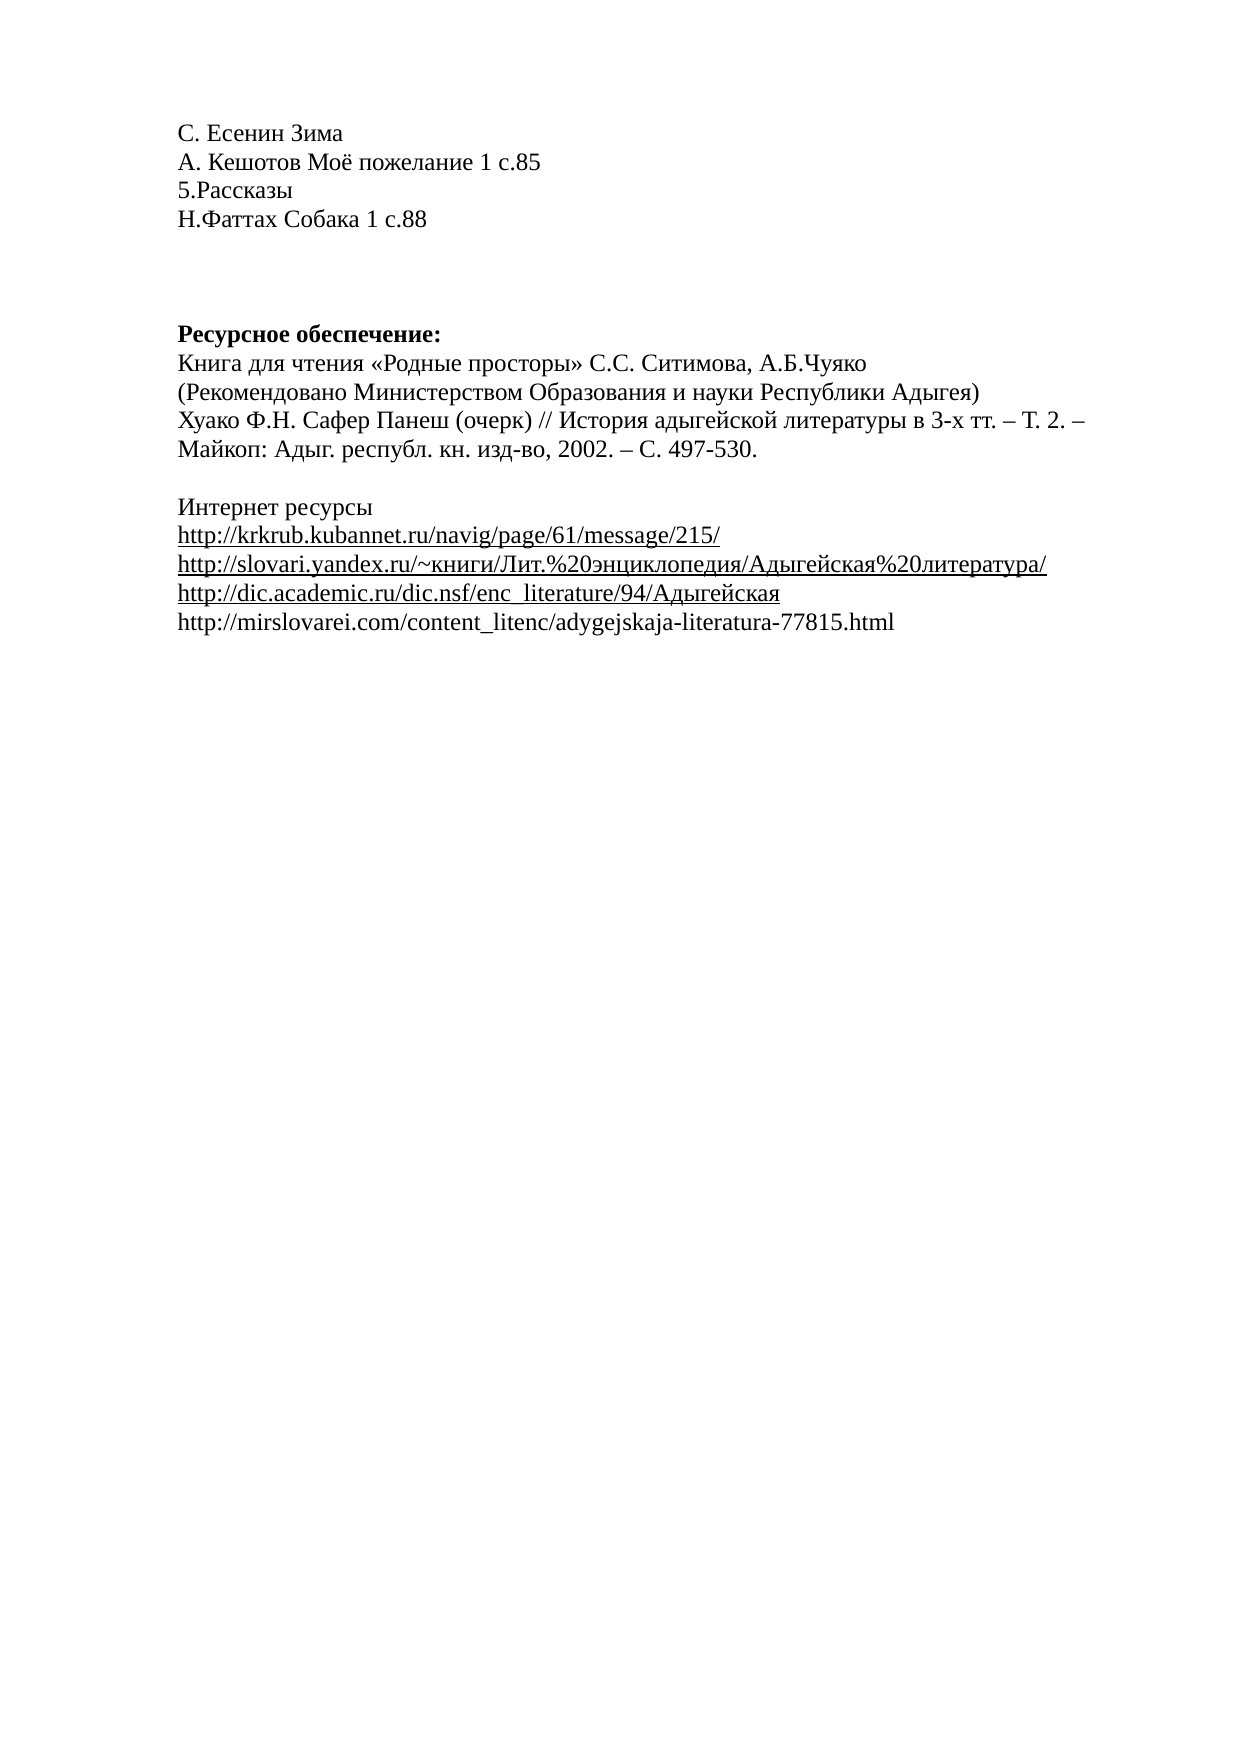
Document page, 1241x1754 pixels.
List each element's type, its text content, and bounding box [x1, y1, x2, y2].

text http://krkrub.kubannet.ru/navig/page/61/message/215/ [177, 521, 1152, 549]
text Ресурсное обеспечение: [177, 319, 1152, 348]
text http://dic.academic.ru/dic.nsf/enc_literature/94/Адыгейская [177, 578, 1152, 607]
text Н.Фаттах Собака 1 с.88 [177, 204, 1152, 233]
text А. Кешотов Моё пожелание 1 с.85 [177, 147, 1152, 176]
text (Рекомендовано Министерством Образования и науки Республики Адыгея) [177, 377, 1152, 406]
text 5.Рассказы [177, 176, 1152, 204]
text Книга для чтения «Родные просторы» С.С. Ситимова, А.Б.Чуяко [177, 348, 1152, 377]
text http://slovari.yandex.ru/~книги/Лит.%20энциклопедия/Адыгейская%20литература/ [177, 549, 1152, 578]
text Интернет ресурсы [177, 492, 1152, 521]
text http://mirslovarei.com/content_litenc/adygejskaja-literatura-77815.html [177, 607, 1152, 636]
text Хуако Ф.Н. Сафер Панеш (очерк) // История адыгейской литературы в 3-х тт. – Т. 2. – Майкоп: Адыг. республ. кн. изд-во, 2002. – С. 497-530. [177, 406, 1152, 463]
text С. Есенин Зима [177, 118, 1152, 147]
